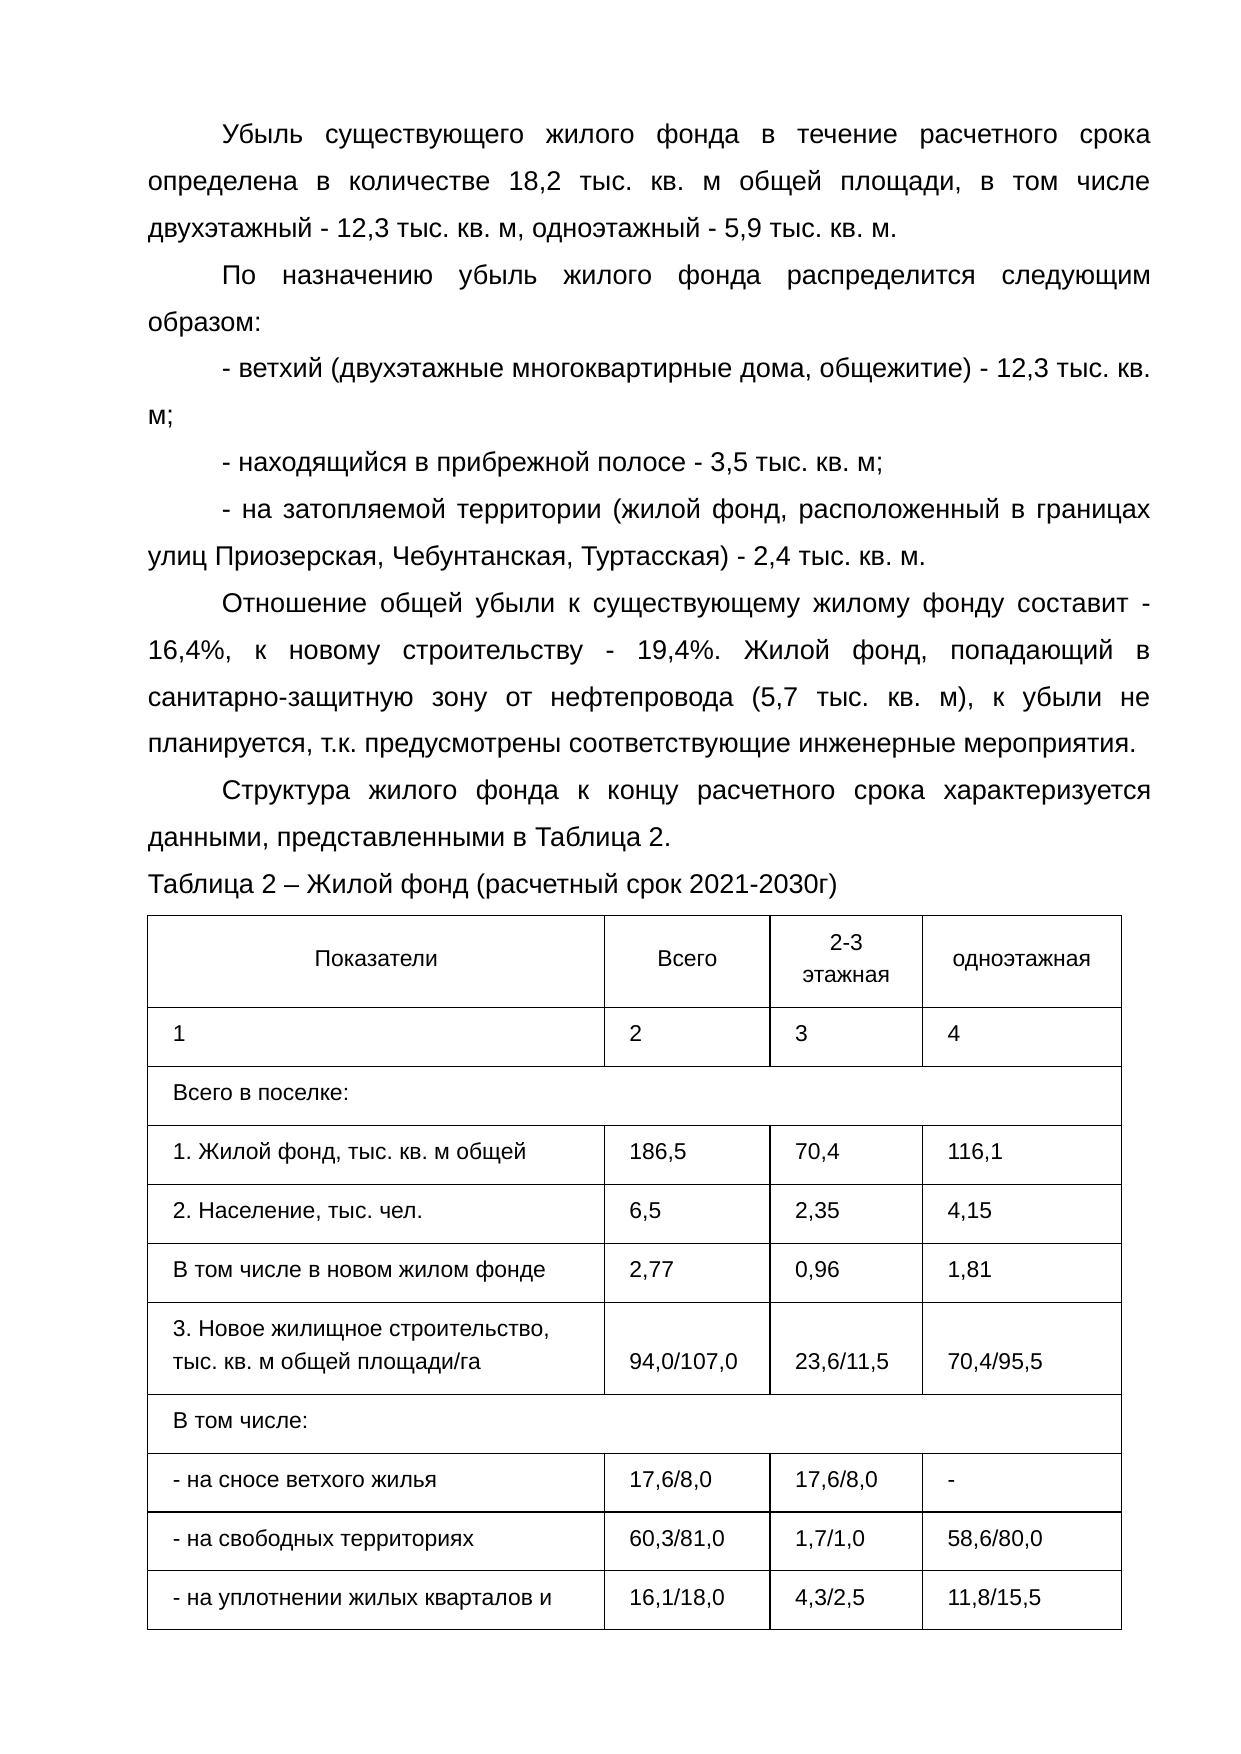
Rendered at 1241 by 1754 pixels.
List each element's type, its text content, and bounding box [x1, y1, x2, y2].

table_cell 186,5 [605, 1126, 769, 1184]
table_cell - на сносе ветхого жилья [148, 1454, 604, 1511]
table_cell 2. Население, тыс. чел. [148, 1185, 604, 1243]
table_cell 1 [148, 1008, 604, 1066]
table_cell 3. Новое жилищное строительство, тыс. кв. м общей площади/га [148, 1303, 604, 1393]
table_cell В том числе: [148, 1395, 1121, 1452]
table_cell 1. Жилой фонд, тыс. кв. м общей [148, 1126, 604, 1184]
text По назначению убыль жилого фонда распределится следующим образом: [148, 259, 1152, 337]
text Убыль существующего жилого фонда в течение расчетного срока определена в количестве 18,2 тыс. кв. м общей площади, в том числе двухэтажный - 12,3 тыс. кв. м, одноэтажный - 5,9 тыс. кв. м. [148, 118, 1152, 243]
table_cell 11,8/15,5 [923, 1571, 1121, 1629]
table_cell 4,3/2,5 [771, 1571, 922, 1629]
table_cell 4,15 [923, 1185, 1121, 1243]
table_cell 58,6/80,0 [923, 1513, 1121, 1570]
table_cell 4 [923, 1008, 1121, 1066]
table_cell 17,6/8,0 [771, 1454, 922, 1511]
table_cell - на уплотнении жилых кварталов и [148, 1571, 604, 1629]
text - находящийся в прибрежной полосе - 3,5 тыс. кв. м; [148, 446, 1152, 477]
table_header Показатели [148, 916, 604, 1007]
table_cell 6,5 [605, 1185, 769, 1243]
table_cell 94,0/107,0 [605, 1303, 769, 1393]
table_cell 60,3/81,0 [605, 1513, 769, 1570]
table_header одноэтажная [923, 916, 1121, 1007]
table_cell 70,4 [771, 1126, 922, 1184]
table_header Всего [605, 916, 769, 1007]
table_cell 3 [771, 1008, 922, 1066]
table_cell - [923, 1454, 1121, 1511]
table_cell 2,35 [771, 1185, 922, 1243]
text Таблица 2 – Жилой фонд (расчетный срок 2021-2030г) [148, 868, 1152, 899]
table_cell 116,1 [923, 1126, 1121, 1184]
table_cell 2,77 [605, 1244, 769, 1302]
table_cell 2 [605, 1008, 769, 1066]
table_cell 17,6/8,0 [605, 1454, 769, 1511]
table_cell - на свободных территориях [148, 1513, 604, 1570]
text Структура жилого фонда к концу расчетного срока характеризуется данными, представленными в Таблица 2. [148, 774, 1152, 852]
table_cell 1,7/1,0 [771, 1513, 922, 1570]
table_cell В том числе в новом жилом фонде [148, 1244, 604, 1302]
table_header 2-3 этажная [771, 916, 922, 1007]
table_cell Всего в поселке: [148, 1067, 1121, 1125]
table_cell 16,1/18,0 [605, 1571, 769, 1629]
table_cell 1,81 [923, 1244, 1121, 1302]
text - на затопляемой территории (жилой фонд, расположенный в границах улиц Приозерская, Чебунтанская, Туртасская) - 2,4 тыс. кв. м. [148, 493, 1152, 571]
text Отношение общей убыли к существующему жилому фонду составит - 16,4%, к новому строительству - 19,4%. Жилой фонд, попадающий в санитарно-защитную зону от нефтепровода (5,7 тыс. кв. м), к убыли не планируется, т.к. предусмотрены соответствующие инженерные мероприятия. [148, 587, 1152, 759]
table_cell 70,4/95,5 [923, 1303, 1121, 1393]
table_cell 0,96 [771, 1244, 922, 1302]
table_cell 23,6/11,5 [771, 1303, 922, 1393]
text - ветхий (двухэтажные многоквартирные дома, общежитие) - 12,3 тыс. кв. м; [148, 352, 1152, 431]
